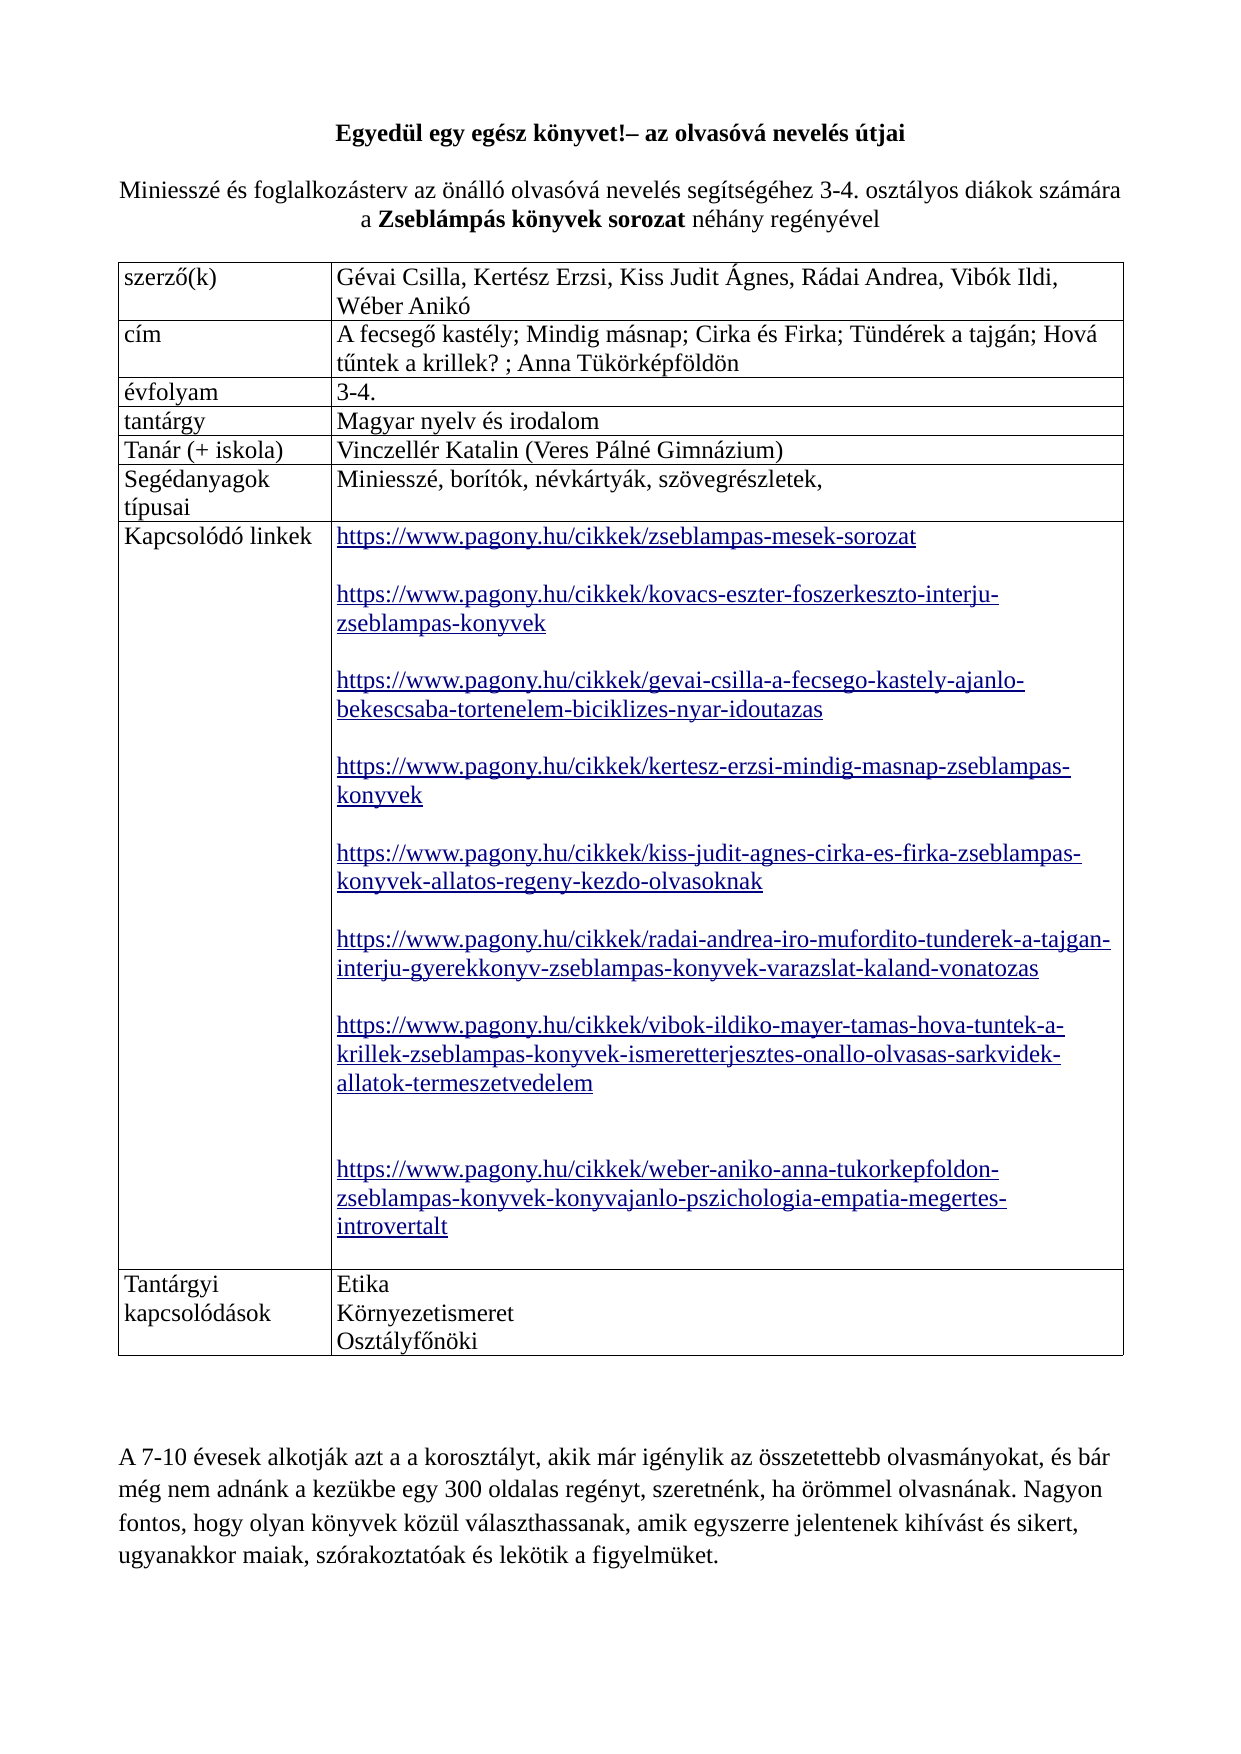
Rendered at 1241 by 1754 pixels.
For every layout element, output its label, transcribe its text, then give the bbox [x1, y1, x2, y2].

table_cell Segédanyagok típusai [119, 465, 331, 521]
table_cell tantárgy [119, 407, 331, 435]
table_header szerző(k) [119, 263, 331, 319]
table_cell Miniesszé, borítók, névkártyák, szövegrészletek, [332, 465, 1123, 521]
table_cell Magyar nyelv és irodalom [332, 407, 1123, 435]
table_cell 3-4. [332, 378, 1123, 406]
table_header Gévai Csilla, Kertész Erzsi, Kiss Judit Ágnes, Rádai Andrea, Vibók Ildi, Wéber Anikó [332, 263, 1123, 319]
text Miniesszé és foglalkozásterv az önálló olvasóvá nevelés segítségéhez 3-4. osztályos diákok számára [118, 176, 1122, 204]
table_cell Etika Környezetismeret Osztályfőnöki [332, 1270, 1123, 1355]
table_cell Kapcsolódó linkek [119, 522, 331, 1269]
table_cell cím [119, 321, 331, 377]
text A 7-10 évesek alkotják azt a a korosztályt, akik már igénylik az összetettebb olvasmányokat, és bár még nem adnánk a kezükbe egy 300 oldalas regényt, szeretnénk, ha örömmel olvasnának. Nagyon fontos, hogy olyan könyvek közül választhassanak, amik egyszerre jelentenek kihívást és sikert, ugyanakkor maiak, szórakoztatóak és lekötik a figyelmüket. [118, 1442, 1122, 1569]
text a Zseblámpás könyvek sorozat néhány regényével [118, 204, 1122, 233]
table_cell A fecsegő kastély; Mindig másnap; Cirka és Firka; Tündérek a tajgán; Hová tűntek a krillek? ; Anna Tükörképföldön [332, 321, 1123, 377]
table_cell Tantárgyi kapcsolódások [119, 1270, 331, 1355]
table_cell Vinczellér Katalin (Veres Pálné Gimnázium) [332, 436, 1123, 464]
table_cell https://www.pagony.hu/cikkek/zseblampas-mesek-sorozat https://www.pagony.hu/cikkek/kovacs-eszter-foszerkeszto-interju-zseblampas-konyvek https://www.pagony.hu/cikkek/gevai-csilla-a-fecsego-kastely-ajanlo-bekescsaba-tortenelem-biciklizes-nyar-idoutazas https://www.pagony.hu/cikkek/kertesz-erzsi-mindig-masnap-zseblampas-konyvek https://www.pagony.hu/cikkek/kiss-judit-agnes-cirka-es-firka-zseblampas-konyvek-allatos-regeny-kezdo-olvasoknak https://www.pagony.hu/cikkek/radai-andrea-iro-mufordito-tunderek-a-tajgan-interju-gyerekkonyv-zseblampas-konyvek-varazslat-kaland-vonatozas https://www.pagony.hu/cikkek/vibok-ildiko-mayer-tamas-hova-tuntek-a-krillek-zseblampas-konyvek-ismeretterjesztes-onallo-olvasas-sarkvidek-allatok-termeszetvedelem https://www.pagony.hu/cikkek/weber-aniko-anna-tukorkepfoldon-zseblampas-konyvek-konyvajanlo-pszichologia-empatia-megertes-introvertalt [332, 522, 1123, 1269]
table_cell Tanár (+ iskola) [119, 436, 331, 464]
text Egyedül egy egész könyvet!– az olvasóvá nevelés útjai [118, 118, 1122, 147]
table_cell évfolyam [119, 378, 331, 406]
